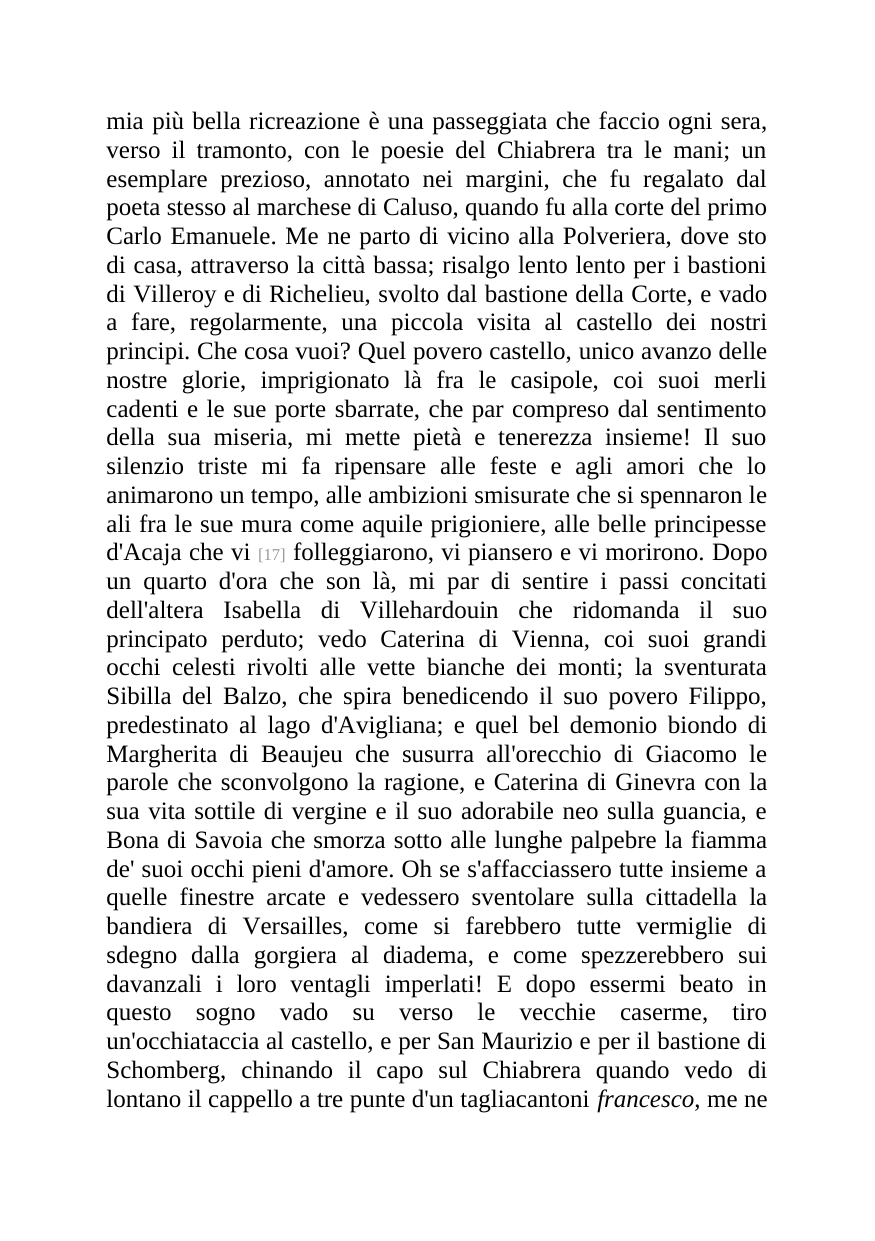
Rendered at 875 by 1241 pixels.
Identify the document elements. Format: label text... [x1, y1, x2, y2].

text mia più bella ricreazione è una passeggiata che faccio ogni sera, verso il tramonto, con le poesie del Chiabrera tra le mani; un esemplare prezioso, annotato nei margini, che fu regalato dal poeta stesso al marchese di Caluso, quando fu alla corte del primo Carlo Emanuele. Me ne parto di vicino alla Polveriera, dove sto di casa, attraverso la città bassa; risalgo lento lento per i bastioni di Villeroy e di Richelieu, svolto dal bastione della Corte, e vado a fare, regolarmente, una piccola visita al castello dei nostri principi. Che cosa vuoi? Quel povero castello, unico avanzo delle nostre glorie, imprigionato là fra le casipole, coi suoi merli cadenti e le sue porte sbarrate, che par compreso dal sentimento della sua miseria, mi mette pietà e tenerezza insieme! Il suo silenzio triste mi fa ripensare alle feste e agli amori che lo animarono un tempo, alle ambizioni smisurate che si spennaron le ali fra le sue mura come aquile prigioniere, alle belle principesse d'Acaja che vi [17] folleggiarono, vi piansero e vi morirono. Dopo un quarto d'ora che son là, mi par di sentire i passi concitati dell'altera Isabella di Villehardouin che ridomanda il suo principato perduto; vedo Caterina di Vienna, coi suoi grandi occhi celesti rivolti alle vette bianche dei monti; la sventurata Sibilla del Balzo, che spira benedicendo il suo povero Filippo, predestinato al lago d'Avigliana; e quel bel demonio biondo di Margherita di Beaujeu che susurra all'orecchio di Giacomo le parole che sconvolgono la ragione, e Caterina di Ginevra con la sua vita sottile di vergine e il suo adorabile neo sulla guancia, e Bona di Savoia che smorza sotto alle lunghe palpebre la fiamma de' suoi occhi pieni d'amore. Oh se s'affacciassero tutte insieme a quelle finestre arcate e vedessero sventolare sulla cittadella la bandiera di Versailles, come si farebbero tutte vermiglie di sdegno dalla gorgiera al diadema, e come spezzerebbero sui davanzali i loro ventagli imperlati! E dopo essermi beato in questo sogno vado su verso le vecchie caserme, tiro un'occhiataccia al castello, e per San Maurizio e per il bastione di Schomberg, chinando il capo sul Chiabrera quando vedo di lontano il cappello a tre punte d'un tagliacantoni francesco, me ne [106, 106, 768, 1112]
